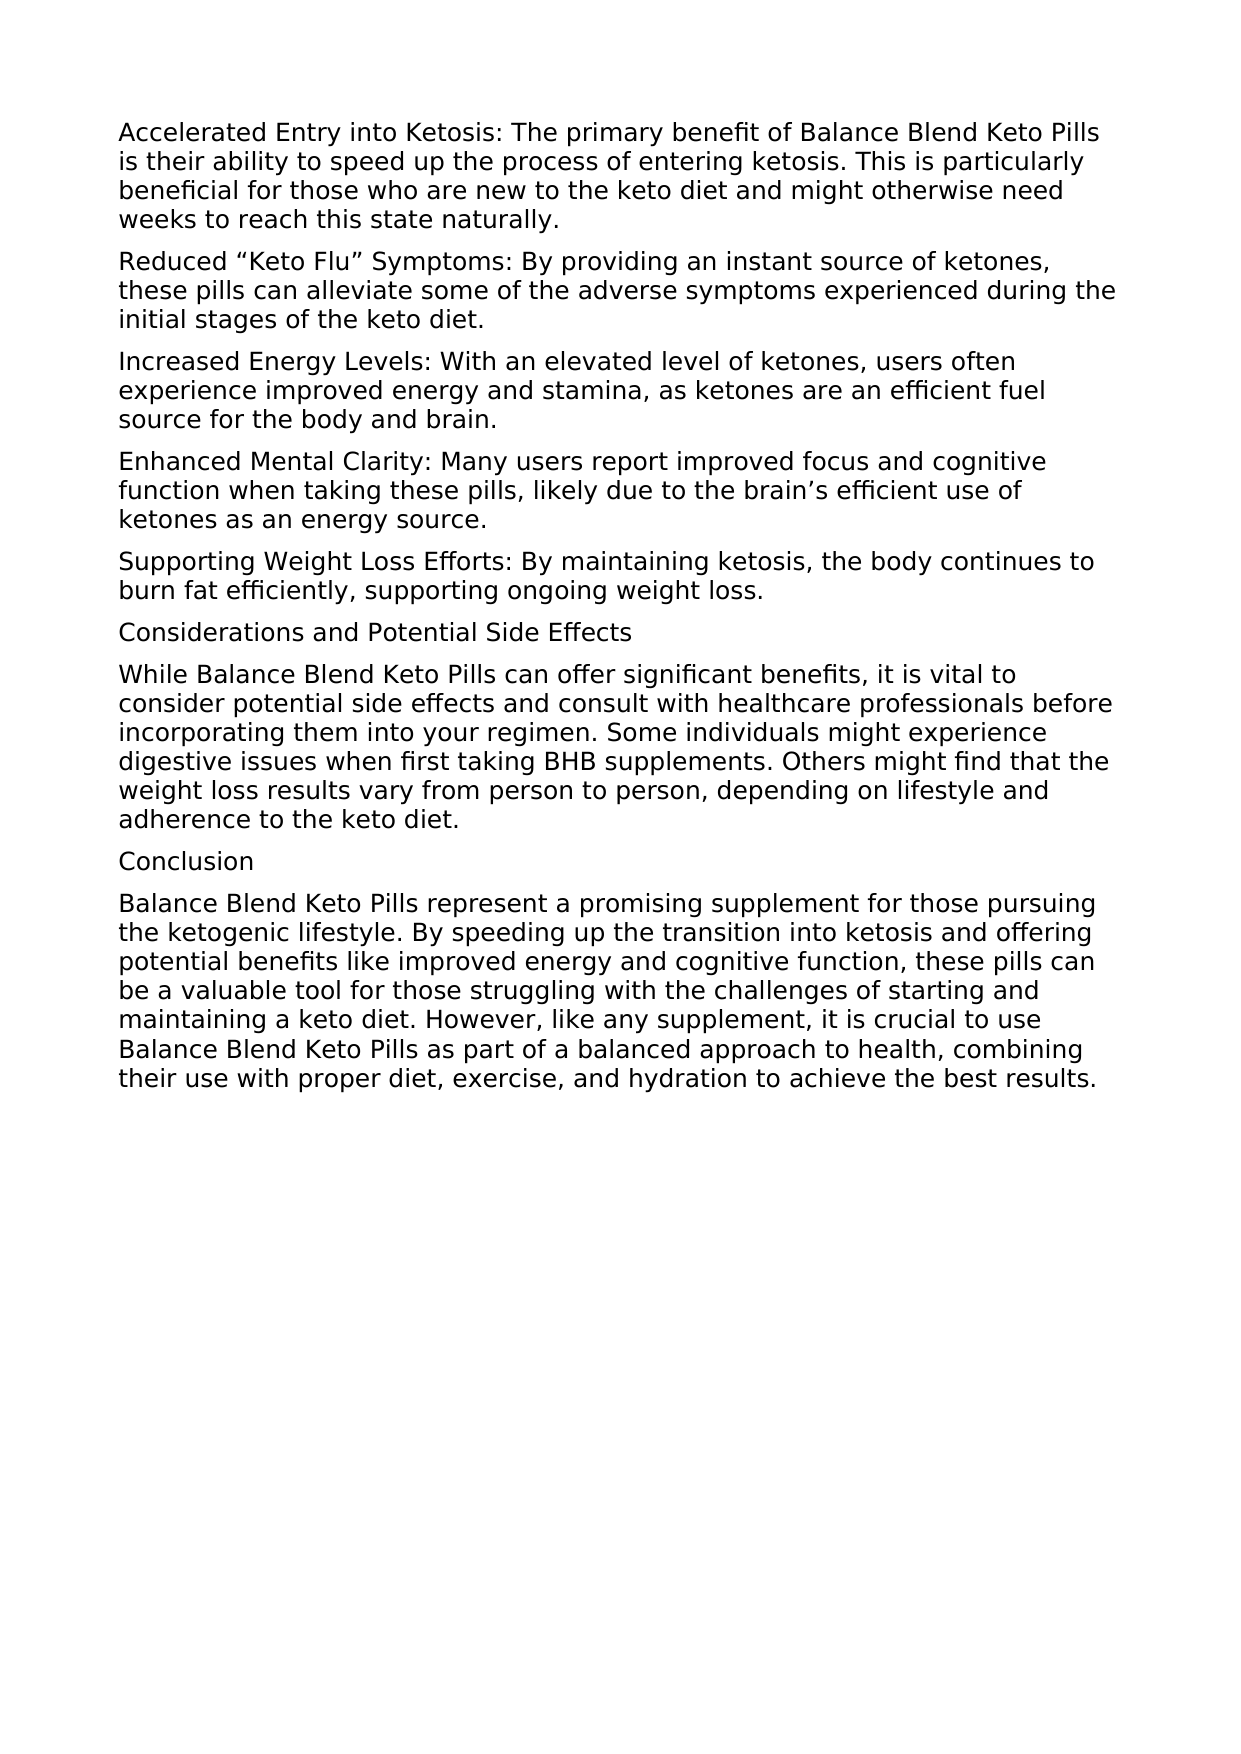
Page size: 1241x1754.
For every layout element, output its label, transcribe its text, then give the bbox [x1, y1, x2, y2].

text Conclusion [118, 847, 1122, 876]
text Increased Energy Levels: With an elevated level of ketones, users often experience improved energy and stamina, as ketones are an efficient fuel source for the body and brain. [118, 347, 1122, 435]
text Reduced “Keto Flu” Symptoms: By providing an instant source of ketones, these pills can alleviate some of the adverse symptoms experienced during the initial stages of the keto diet. [118, 247, 1122, 335]
text Accelerated Entry into Ketosis: The primary benefit of Balance Blend Keto Pills is their ability to speed up the process of entering ketosis. This is particularly beneficial for those who are new to the keto diet and might otherwise need weeks to reach this state naturally. [118, 118, 1122, 235]
text Balance Blend Keto Pills represent a promising supplement for those pursuing the ketogenic lifestyle. By speeding up the transition into ketosis and offering potential benefits like improved energy and cognitive function, these pills can be a valuable tool for those struggling with the challenges of starting and maintaining a keto diet. However, like any supplement, it is crucial to use Balance Blend Keto Pills as part of a balanced approach to health, combining their use with proper diet, exercise, and hydration to achieve the best results. [118, 889, 1122, 1093]
text Supporting Weight Loss Efforts: By maintaining ketosis, the body continues to burn fat efficiently, supporting ongoing weight loss. [118, 547, 1122, 606]
text Considerations and Potential Side Effects [118, 618, 1122, 647]
text Enhanced Mental Clarity: Many users report improved focus and cognitive function when taking these pills, likely due to the brain’s efficient use of ketones as an energy source. [118, 447, 1122, 535]
text While Balance Blend Keto Pills can offer significant benefits, it is vital to consider potential side effects and consult with healthcare professionals before incorporating them into your regimen. Some individuals might experience digestive issues when first taking BHB supplements. Others might find that the weight loss results vary from person to person, depending on lifestyle and adherence to the keto diet. [118, 660, 1122, 835]
